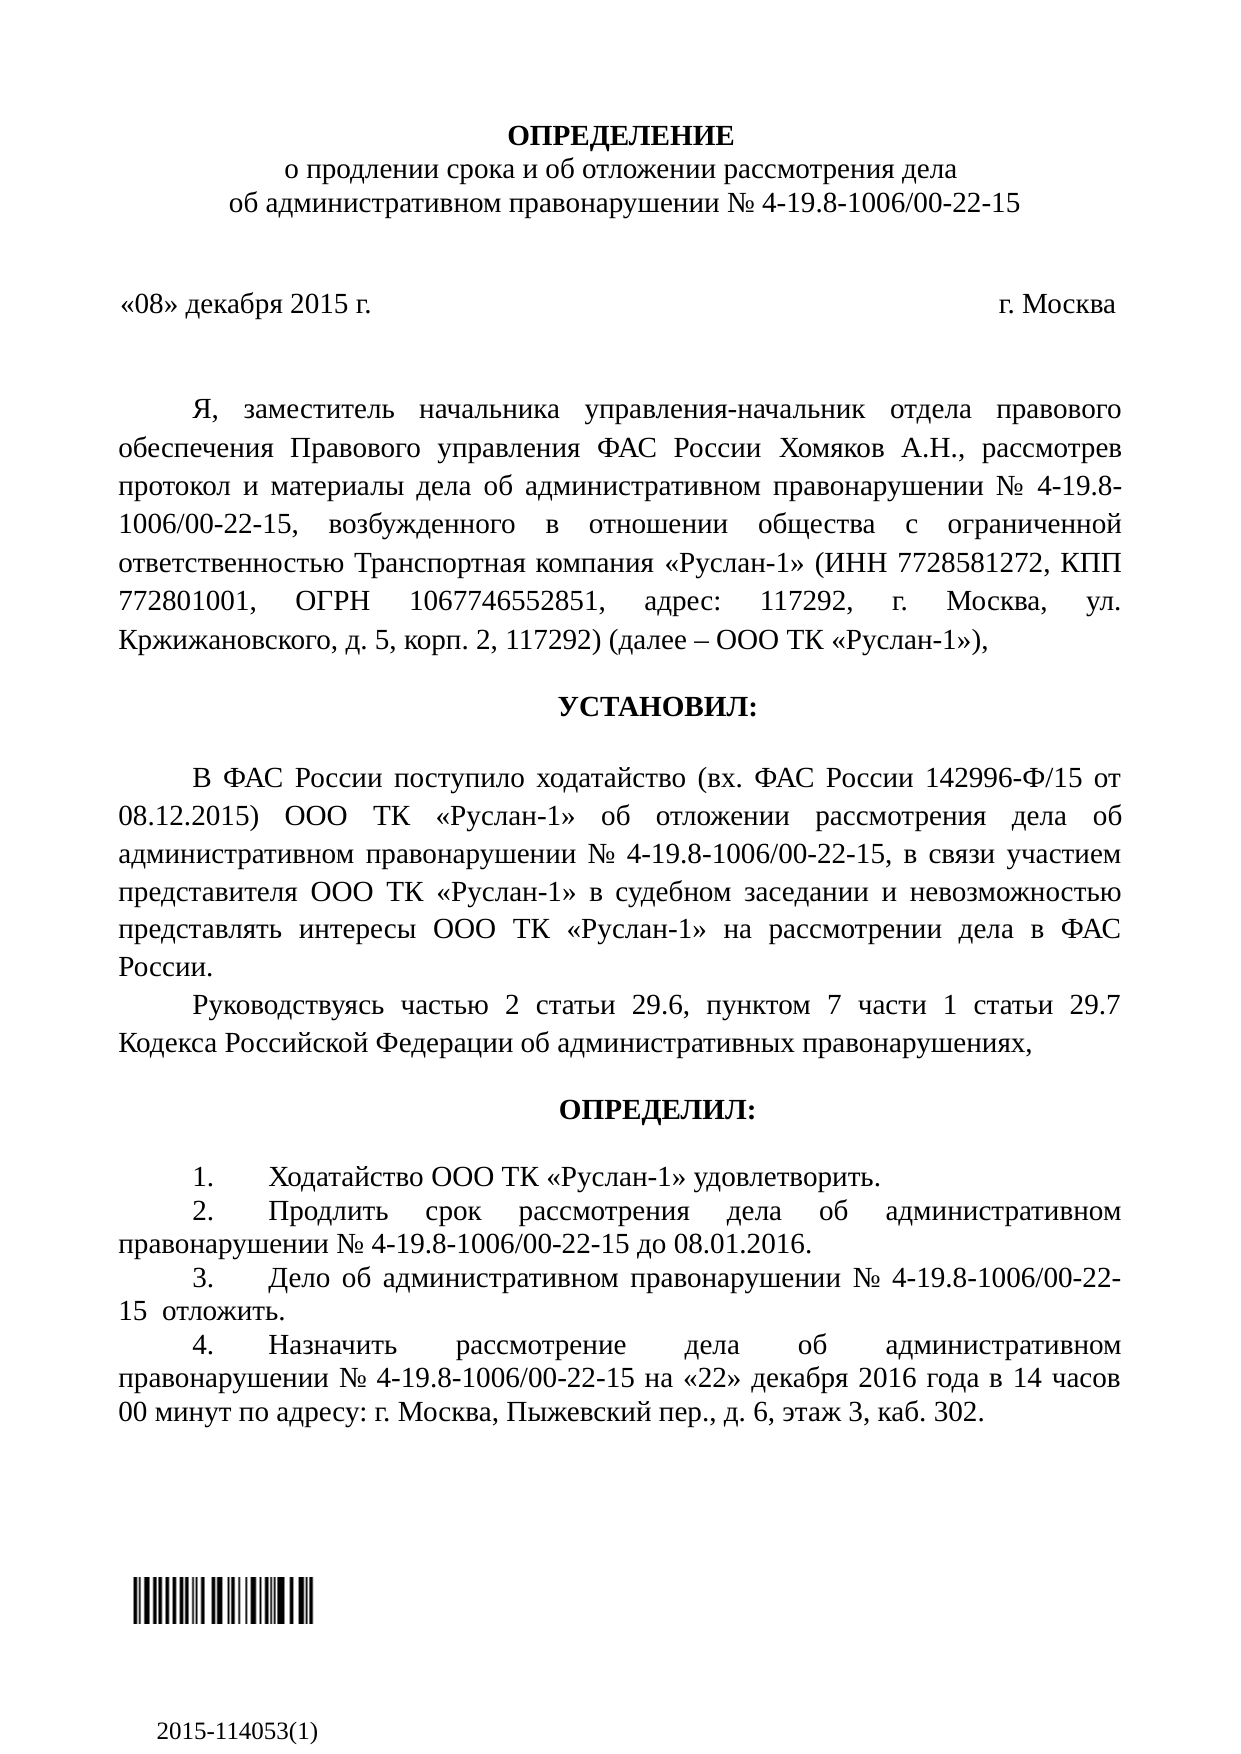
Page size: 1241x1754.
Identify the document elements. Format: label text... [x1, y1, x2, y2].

list Дело об административном правонарушении № 4-19.8-1006/00-22-15 отложить. [118, 1260, 1122, 1327]
text «08» декабря 2015 г. г. Москва [120, 286, 1122, 319]
list Назначить рассмотрение дела об административном правонарушении № 4-19.8-1006/00-22-15 на «22» декабря 2016 года в 14 часов 00 минут по адресу: г. Москва, Пыжевский пер., д. 6, этаж 3, каб. 302. [118, 1327, 1122, 1428]
text ОПРЕДЕЛИЛ: [118, 1092, 1122, 1126]
text ОПРЕДЕЛЕНИЕ [120, 118, 1122, 152]
text Я, заместитель начальника управления-начальник отдела правового обеспечения Правового управления ФАС России Хомяков А.Н., рассмотрев протокол и материалы дела об административном правонарушении № 4-19.8-1006/00-22-15, возбужденного в отношении общества с ограниченной ответственностью Транспортная компания «Руслан-1» (ИНН 7728581272, КПП 772801001, ОГРН 1067746552851, адрес: 117292, г. Москва, ул. Кржижановского, д. 5, корп. 2, 117292) (далее – ООО ТК «Руслан-1»), [118, 386, 1122, 656]
text В ФАС России поступило ходатайство (вх. ФАС России 142996-Ф/15 от 08.12.2015) ООО ТК «Руслан-1» об отложении рассмотрения дела об административном правонарушении № 4-19.8-1006/00-22-15, в связи участием представителя ООО ТК «Руслан-1» в судебном заседании и невозможностью представлять интересы ООО ТК «Руслан-1» на рассмотрении дела в ФАС России. [118, 756, 1122, 983]
list Ходатайство ООО ТК «Руслан-1» удовлетворить. [118, 1159, 1122, 1193]
picture [118, 1577, 331, 1624]
list Продлить срок рассмотрения дела об административном правонарушении № 4-19.8-1006/00-22-15 до 08.01.2016. [118, 1193, 1122, 1260]
text УСТАНОВИЛ: [118, 689, 1122, 723]
text о продлении срока и об отложении рассмотрения дела [120, 152, 1122, 185]
text Руководствуясь частью 2 статьи 29.6, пунктом 7 части 1 статьи 29.7 Кодекса Российской Федерации об административных правонарушениях, [118, 983, 1122, 1059]
text об административном правонарушении № 4-19.8-1006/00-22-15 [120, 185, 1122, 219]
